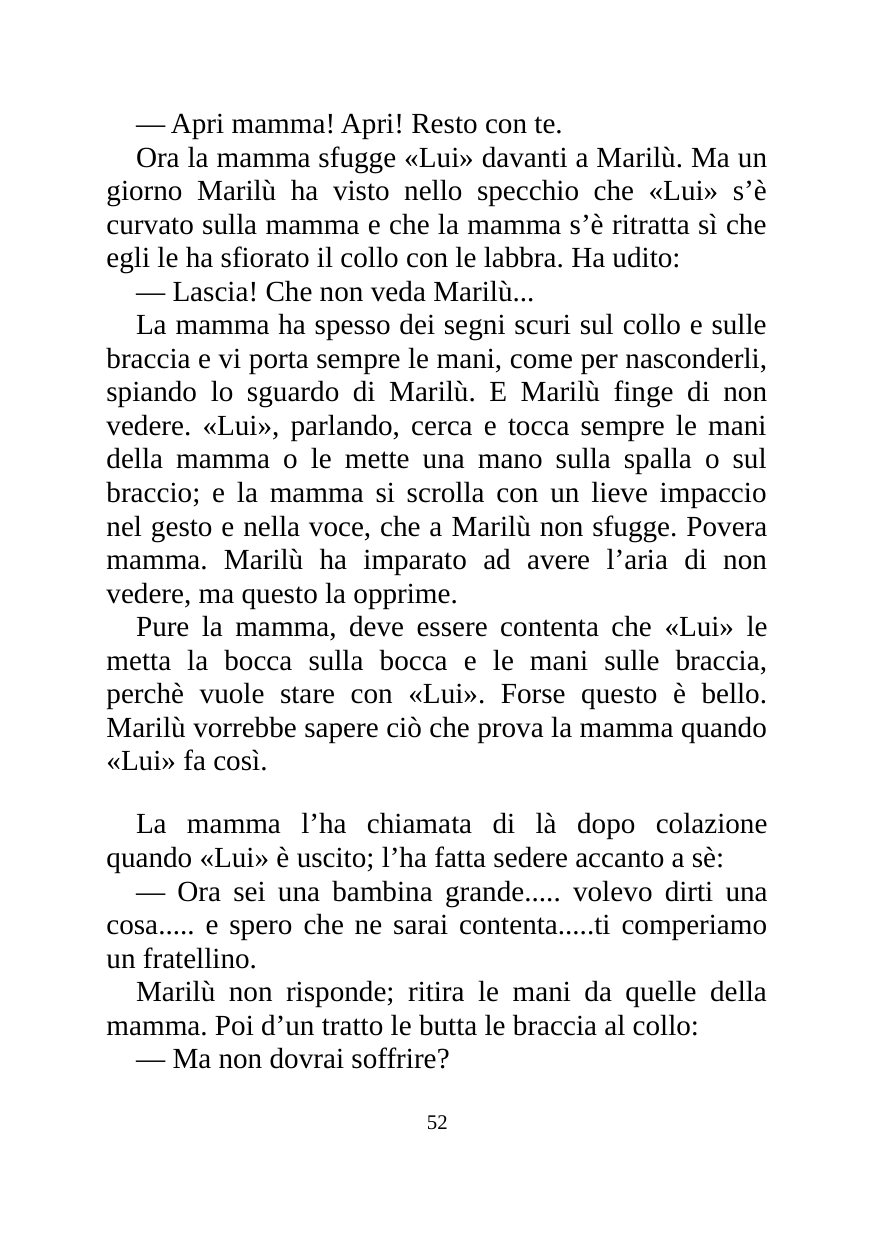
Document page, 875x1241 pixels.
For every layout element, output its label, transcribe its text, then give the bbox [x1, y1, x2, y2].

text — Lascia! Che non veda Marilù... [106, 274, 768, 307]
text Ora la mamma sfugge «Lui» davanti a Marilù. Ma un giorno Marilù ha visto nello specchio che «Lui» s’è curvato sulla mamma e che la mamma s’è ritratta sì che egli le ha sfiorato il collo con le labbra. Ha udito: [106, 140, 768, 274]
text — Ora sei una bambina grande..... volevo dirti una cosa..... e spero che ne sarai contenta.....ti comperiamo un fratellino. [106, 874, 768, 974]
text Pure la mamma, deve essere contenta che «Lui» le metta la bocca sulla bocca e le mani sulle braccia, perchè vuole stare con «Lui». Forse questo è bello. Marilù vorrebbe sapere ciò che prova la mamma quando «Lui» fa così. [106, 609, 768, 777]
text La mamma ha spesso dei segni scuri sul collo e sulle braccia e vi porta sempre le mani, come per nasconderli, spiando lo sguardo di Marilù. E Marilù finge di non vedere. «Lui», parlando, cerca e tocca sempre le mani della mamma o le mette una mano sulla spalla o sul braccio; e la mamma si scrolla con un lieve impaccio nel gesto e nella voce, che a Marilù non sfugge. Povera mamma. Marilù ha imparato ad avere l’aria di non vedere, ma questo la opprime. [106, 307, 768, 609]
text — Apri mamma! Apri! Resto con te. [106, 106, 768, 140]
text — Ma non dovrai soffrire? [106, 1041, 768, 1075]
text La mamma l’ha chiamata di là dopo colazione quando «Lui» è uscito; l’ha fatta sedere accanto a sè: [106, 807, 768, 874]
text Marilù non risponde; ritira le mani da quelle della mamma. Poi d’un tratto le butta le braccia al collo: [106, 974, 768, 1041]
